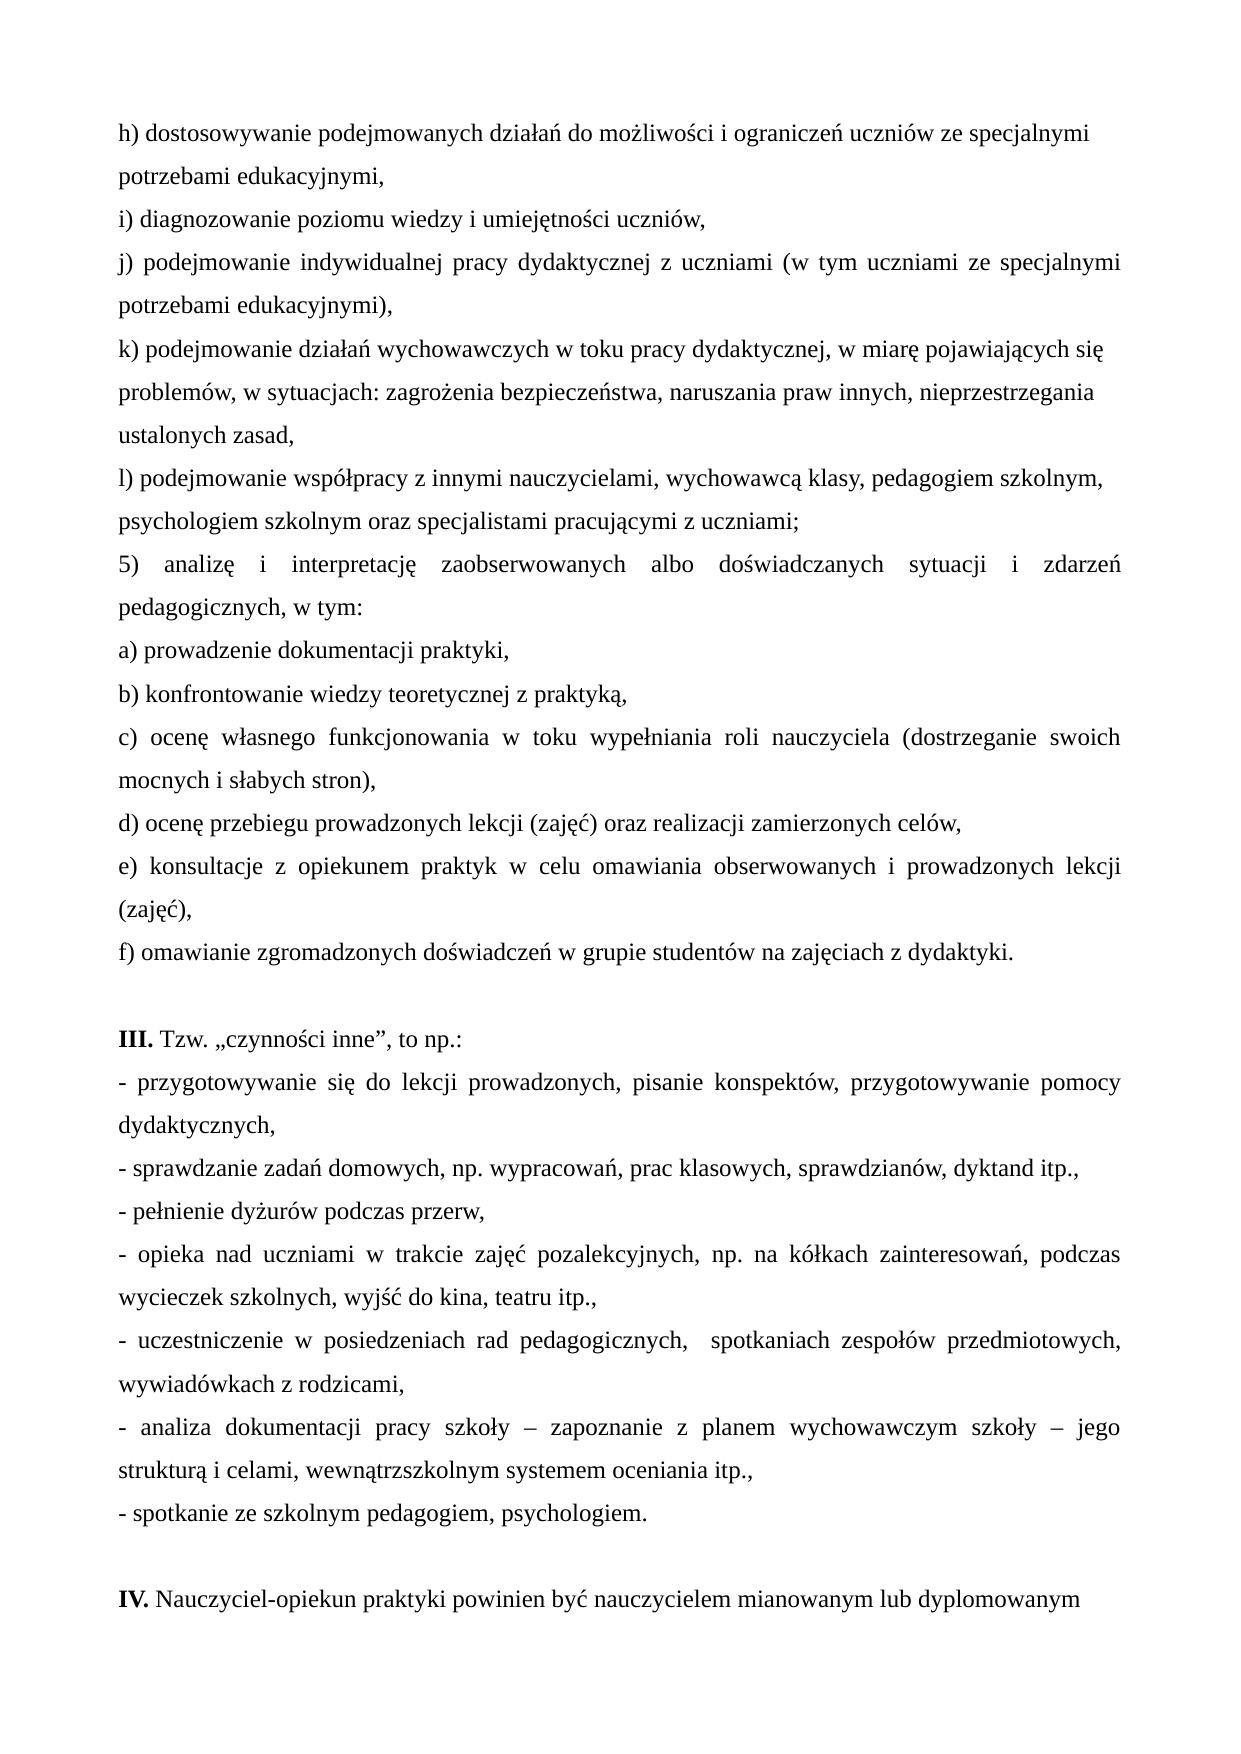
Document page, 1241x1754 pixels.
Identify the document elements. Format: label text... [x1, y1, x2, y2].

text - sprawdzanie zadań domowych, np. wypracowań, prac klasowych, sprawdzianów, dyktand itp., [118, 1153, 1122, 1182]
text psychologiem szkolnym oraz specjalistami pracującymi z uczniami; [118, 506, 1122, 535]
text a) prowadzenie dokumentacji praktyki, [118, 636, 1122, 664]
text ustalonych zasad, [118, 420, 1122, 449]
text i) diagnozowanie poziomu wiedzy i umiejętności uczniów, [118, 204, 1122, 233]
text c) ocenę własnego funkcjonowania w toku wypełniania roli nauczyciela (dostrzeganie swoich mocnych i słabych stron), [118, 722, 1122, 794]
text h) dostosowywanie podejmowanych działań do możliwości i ograniczeń uczniów ze specjalnymi [118, 118, 1122, 147]
text - uczestniczenie w posiedzeniach rad pedagogicznych, spotkaniach zespołów przedmiotowych, wywiadówkach z rodzicami, [118, 1326, 1122, 1397]
text - spotkanie ze szkolnym pedagogiem, psychologiem. [118, 1498, 1122, 1527]
text b) konfrontowanie wiedzy teoretycznej z praktyką, [118, 679, 1122, 707]
text l) podejmowanie współpracy z innymi nauczycielami, wychowawcą klasy, pedagogiem szkolnym, [118, 463, 1122, 492]
text III. Tzw. „czynności inne”, to np.: [118, 1024, 1122, 1052]
text - pełnienie dyżurów podczas przerw, [118, 1196, 1122, 1225]
text e) konsultacje z opiekunem praktyk w celu omawiania obserwowanych i prowadzonych lekcji (zajęć), [118, 851, 1122, 923]
text d) ocenę przebiegu prowadzonych lekcji (zajęć) oraz realizacji zamierzonych celów, [118, 808, 1122, 837]
text f) omawianie zgromadzonych doświadczeń w grupie studentów na zajęciach z dydaktyki. [118, 937, 1122, 966]
text - opieka nad uczniami w trakcie zajęć pozalekcyjnych, np. na kółkach zainteresowań, podczas wycieczek szkolnych, wyjść do kina, teatru itp., [118, 1239, 1122, 1311]
text k) podejmowanie działań wychowawczych w toku pracy dydaktycznej, w miarę pojawiających się [118, 334, 1122, 362]
text - przygotowywanie się do lekcji prowadzonych, pisanie konspektów, przygotowywanie pomocy dydaktycznych, [118, 1067, 1122, 1139]
text 5) analizę i interpretację zaobserwowanych albo doświadczanych sytuacji i zdarzeń pedagogicznych, w tym: [118, 549, 1122, 621]
text potrzebami edukacyjnymi, [118, 161, 1122, 190]
text - analiza dokumentacji pracy szkoły – zapoznanie z planem wychowawczym szkoły – jego strukturą i celami, wewnątrzszkolnym systemem oceniania itp., [118, 1412, 1122, 1484]
text j) podejmowanie indywidualnej pracy dydaktycznej z uczniami (w tym uczniami ze specjalnymi potrzebami edukacyjnymi), [118, 247, 1122, 319]
text IV. Nauczyciel-opiekun praktyki powinien być nauczycielem mianowanym lub dyplomowanym [118, 1584, 1122, 1613]
text problemów, w sytuacjach: zagrożenia bezpieczeństwa, naruszania praw innych, nieprzestrzegania [118, 377, 1122, 406]
